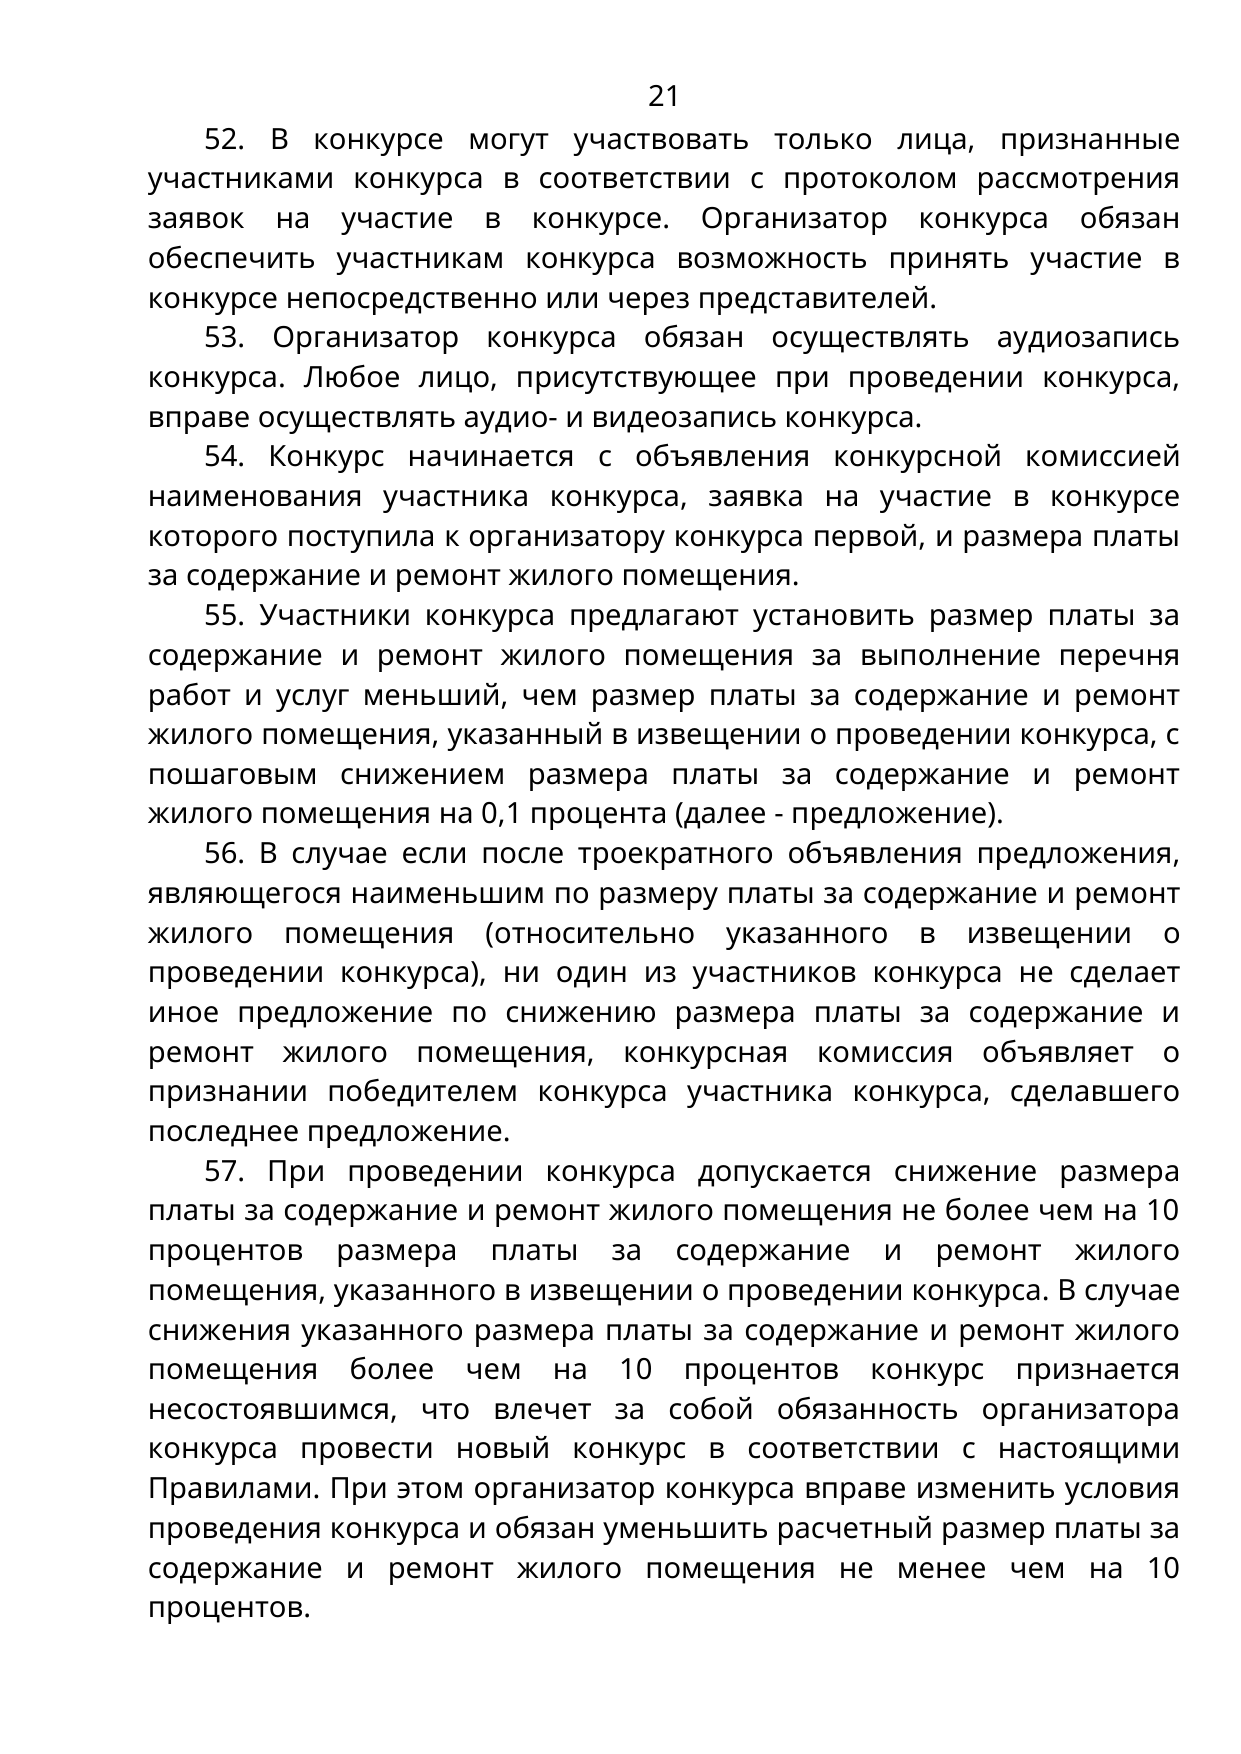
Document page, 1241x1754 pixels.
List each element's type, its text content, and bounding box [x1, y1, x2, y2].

text 56. В случае если после троекратного объявления предложения, являющегося наименьшим по размеру платы за содержание и ремонт жилого помещения (относительно указанного в извещении о проведении конкурса), ни один из участников конкурса не сделает иное предложение по снижению размера платы за содержание и ремонт жилого помещения, конкурсная комиссия объявляет о признании победителем конкурса участника конкурса, сделавшего последнее предложение. [148, 832, 1181, 1150]
text 57. При проведении конкурса допускается снижение размера платы за содержание и ремонт жилого помещения не более чем на 10 процентов размера платы за содержание и ремонт жилого помещения, указанного в извещении о проведении конкурса. В случае снижения указанного размера платы за содержание и ремонт жилого помещения более чем на 10 процентов конкурс признается несостоявшимся, что влечет за собой обязанность организатора конкурса провести новый конкурс в соответствии с настоящими Правилами. При этом организатор конкурса вправе изменить условия проведения конкурса и обязан уменьшить расчетный размер платы за содержание и ремонт жилого помещения не менее чем на 10 процентов. [148, 1150, 1181, 1626]
text 55. Участники конкурса предлагают установить размер платы за содержание и ремонт жилого помещения за выполнение перечня работ и услуг меньший, чем размер платы за содержание и ремонт жилого помещения, указанный в извещении о проведении конкурса, с пошаговым снижением размера платы за содержание и ремонт жилого помещения на 0,1 процента (далее - предложение). [148, 594, 1181, 832]
text 53. Организатор конкурса обязан осуществлять аудиозапись конкурса. Любое лицо, присутствующее при проведении конкурса, вправе осуществлять аудио- и видеозапись конкурса. [148, 317, 1181, 436]
text 54. Конкурс начинается с объявления конкурсной комиссией наименования участника конкурса, заявка на участие в конкурсе которого поступила к организатору конкурса первой, и размера платы за содержание и ремонт жилого помещения. [148, 436, 1181, 594]
text 52. В конкурсе могут участвовать только лица, признанные участниками конкурса в соответствии с протоколом рассмотрения заявок на участие в конкурсе. Организатор конкурса обязан обеспечить участникам конкурса возможность принять участие в конкурсе непосредственно или через представителей. [148, 118, 1181, 317]
